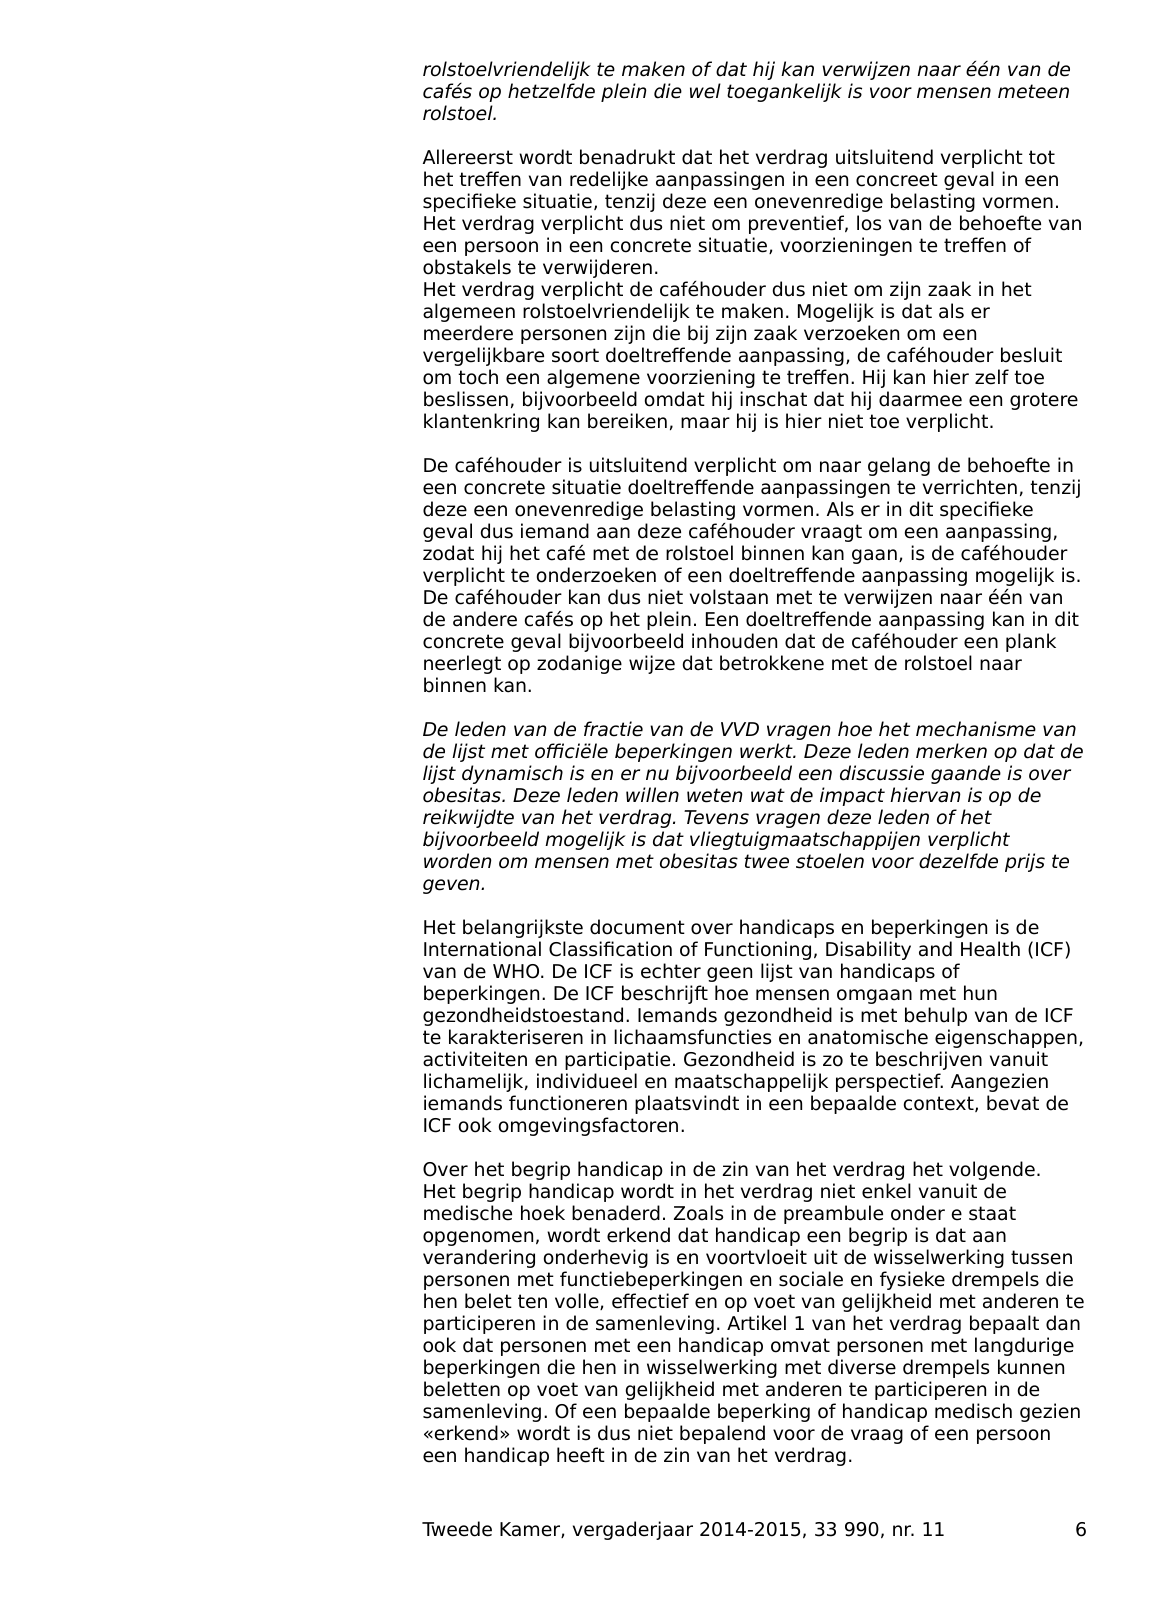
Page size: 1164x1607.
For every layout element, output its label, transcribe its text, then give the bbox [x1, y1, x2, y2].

text rolstoelvriendelijk te maken of dat hij kan verwijzen naar één van de cafés op hetzelfde plein die wel toegankelijk is voor mensen meteen rolstoel. [422, 59, 1087, 125]
text De caféhouder is uitsluitend verplicht om naar gelang de behoefte in een concrete situatie doeltreffende aanpassingen te verrichten, tenzij deze een onevenredige belasting vormen. Als er in dit specifieke geval dus iemand aan deze caféhouder vraagt om een aanpassing, zodat hij het café met de rolstoel binnen kan gaan, is de caféhouder verplicht te onderzoeken of een doeltreffende aanpassing mogelijk is. De caféhouder kan dus niet volstaan met te verwijzen naar één van de andere cafés op het plein. Een doeltreffende aanpassing kan in dit concrete geval bijvoorbeeld inhouden dat de caféhouder een plank neerlegt op zodanige wijze dat betrokkene met de rolstoel naar binnen kan. [422, 455, 1087, 697]
text Het belangrijkste document over handicaps en beperkingen is de International Classification of Functioning, Disability and Health (ICF) van de WHO. De ICF is echter geen lijst van handicaps of beperkingen. De ICF beschrijft hoe mensen omgaan met hun gezondheidstoestand. Iemands gezondheid is met behulp van de ICF te karakteriseren in lichaamsfuncties en anatomische eigenschappen, activiteiten en participatie. Gezondheid is zo te beschrijven vanuit lichamelijk, individueel en maatschappelijk perspectief. Aangezien iemands functioneren plaatsvindt in een bepaalde context, bevat de ICF ook omgevingsfactoren. [422, 917, 1087, 1137]
text Het verdrag verplicht de caféhouder dus niet om zijn zaak in het algemeen rolstoelvriendelijk te maken. Mogelijk is dat als er meerdere personen zijn die bij zijn zaak verzoeken om een vergelijkbare soort doeltreffende aanpassing, de caféhouder besluit om toch een algemene voorziening te treffen. Hij kan hier zelf toe beslissen, bijvoorbeeld omdat hij inschat dat hij daarmee een grotere klantenkring kan bereiken, maar hij is hier niet toe verplicht. [422, 279, 1087, 433]
text De leden van de fractie van de VVD vragen hoe het mechanisme van de lijst met officiële beperkingen werkt. Deze leden merken op dat de lijst dynamisch is en er nu bijvoorbeeld een discussie gaande is over obesitas. Deze leden willen weten wat de impact hiervan is op de reikwijdte van het verdrag. Tevens vragen deze leden of het bijvoorbeeld mogelijk is dat vliegtuigmaatschappijen verplicht worden om mensen met obesitas twee stoelen voor dezelfde prijs te geven. [422, 719, 1087, 895]
text Over het begrip handicap in de zin van het verdrag het volgende. [422, 1159, 1087, 1181]
text Allereerst wordt benadrukt dat het verdrag uitsluitend verplicht tot het treffen van redelijke aanpassingen in een concreet geval in een specifieke situatie, tenzij deze een onevenredige belasting vormen. Het verdrag verplicht dus niet om preventief, los van de behoefte van een persoon in een concrete situatie, voorzieningen te treffen of obstakels te verwijderen. [422, 147, 1087, 279]
text Het begrip handicap wordt in het verdrag niet enkel vanuit de medische hoek benaderd. Zoals in de preambule onder e staat opgenomen, wordt erkend dat handicap een begrip is dat aan verandering onderhevig is en voortvloeit uit de wisselwerking tussen personen met functiebeperkingen en sociale en fysieke drempels die hen belet ten volle, effectief en op voet van gelijkheid met anderen te participeren in de samenleving. Artikel 1 van het verdrag bepaalt dan ook dat personen met een handicap omvat personen met langdurige beperkingen die hen in wisselwerking met diverse drempels kunnen beletten op voet van gelijkheid met anderen te participeren in de samenleving. Of een bepaalde beperking of handicap medisch gezien «erkend» wordt is dus niet bepalend voor de vraag of een persoon een handicap heeft in de zin van het verdrag. [422, 1181, 1087, 1467]
